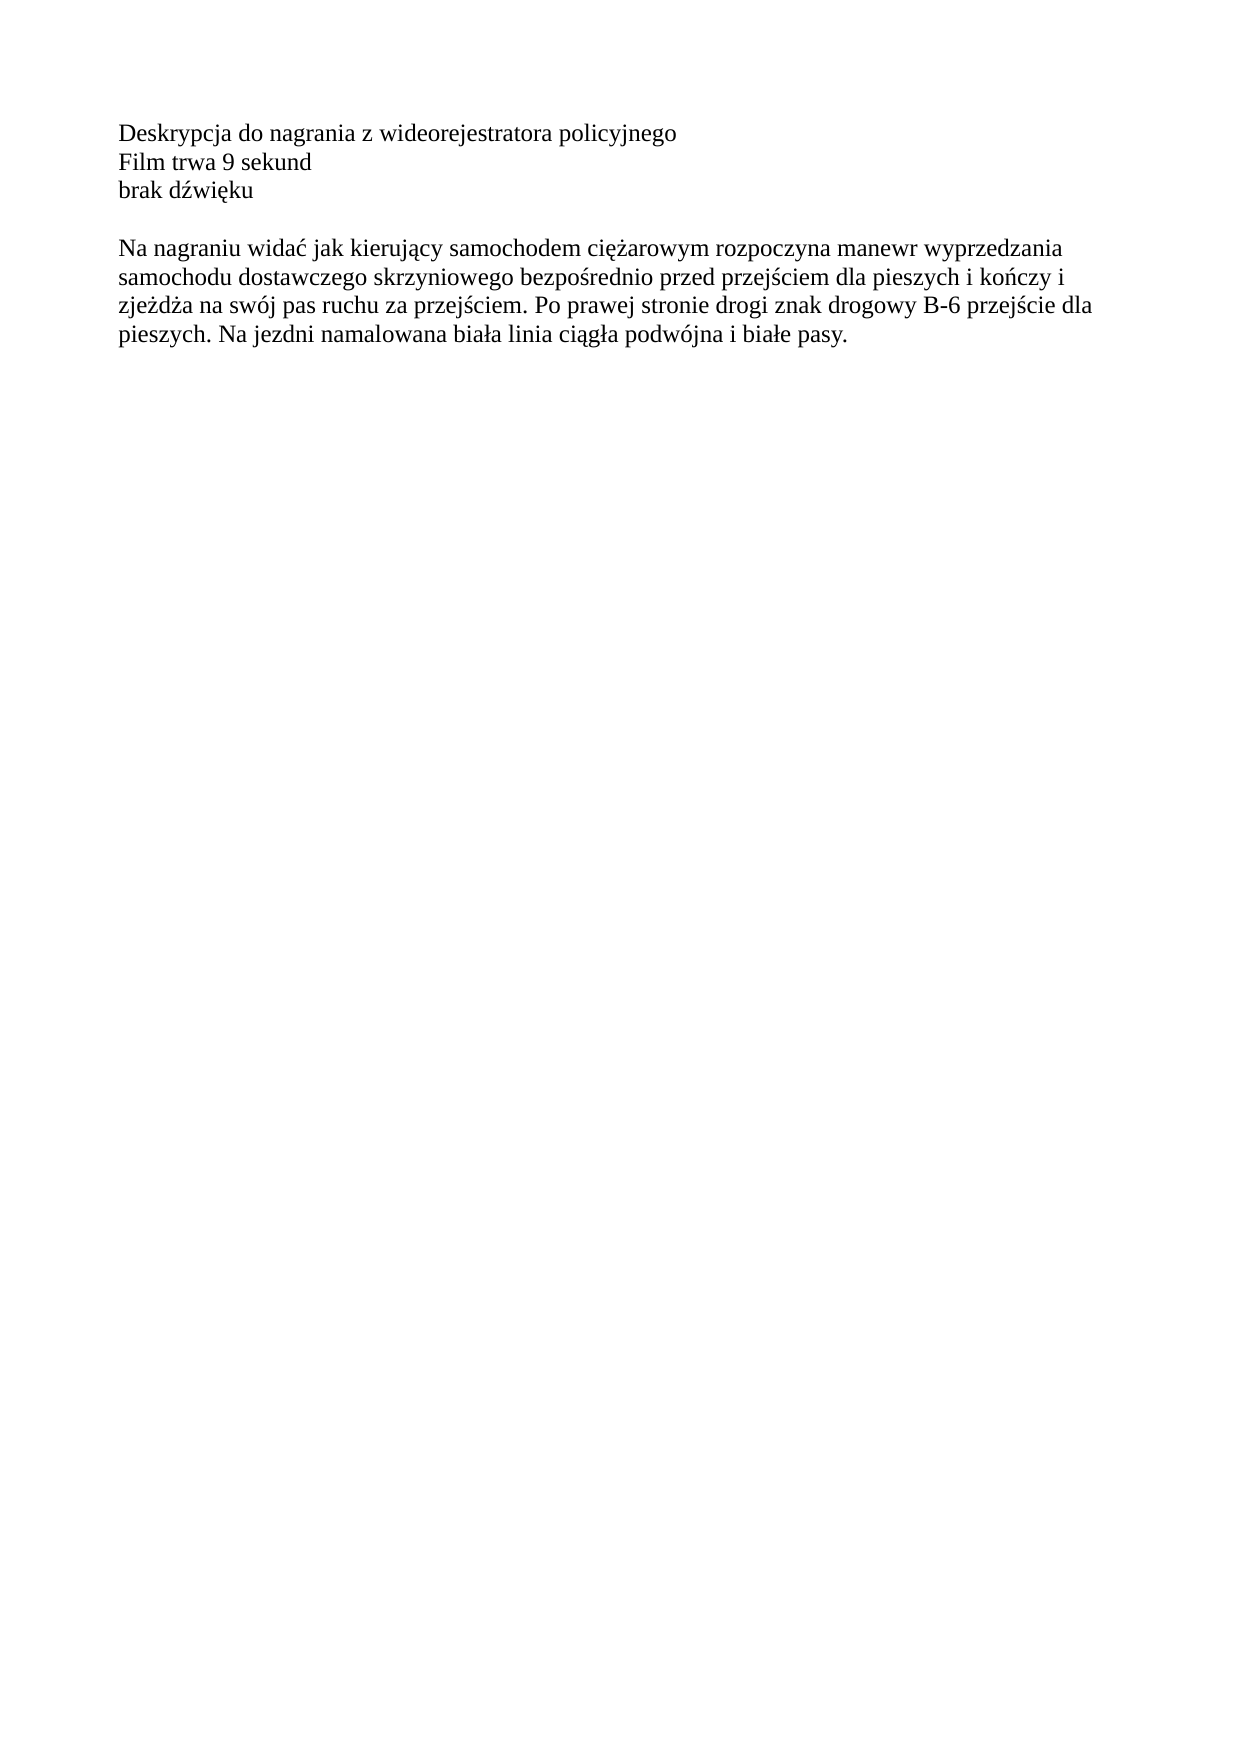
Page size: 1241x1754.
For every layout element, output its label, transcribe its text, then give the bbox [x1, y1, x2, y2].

text Na nagraniu widać jak kierujący samochodem ciężarowym rozpoczyna manewr wyprzedzania samochodu dostawczego skrzyniowego bezpośrednio przed przejściem dla pieszych i kończy i zjeżdża na swój pas ruchu za przejściem. Po prawej stronie drogi znak drogowy B-6 przejście dla pieszych. Na jezdni namalowana biała linia ciągła podwójna i białe pasy. [118, 233, 1122, 348]
text Deskrypcja do nagrania z wideorejestratora policyjnego [118, 118, 1122, 147]
text brak dźwięku [118, 176, 1122, 204]
text Film trwa 9 sekund [118, 147, 1122, 176]
